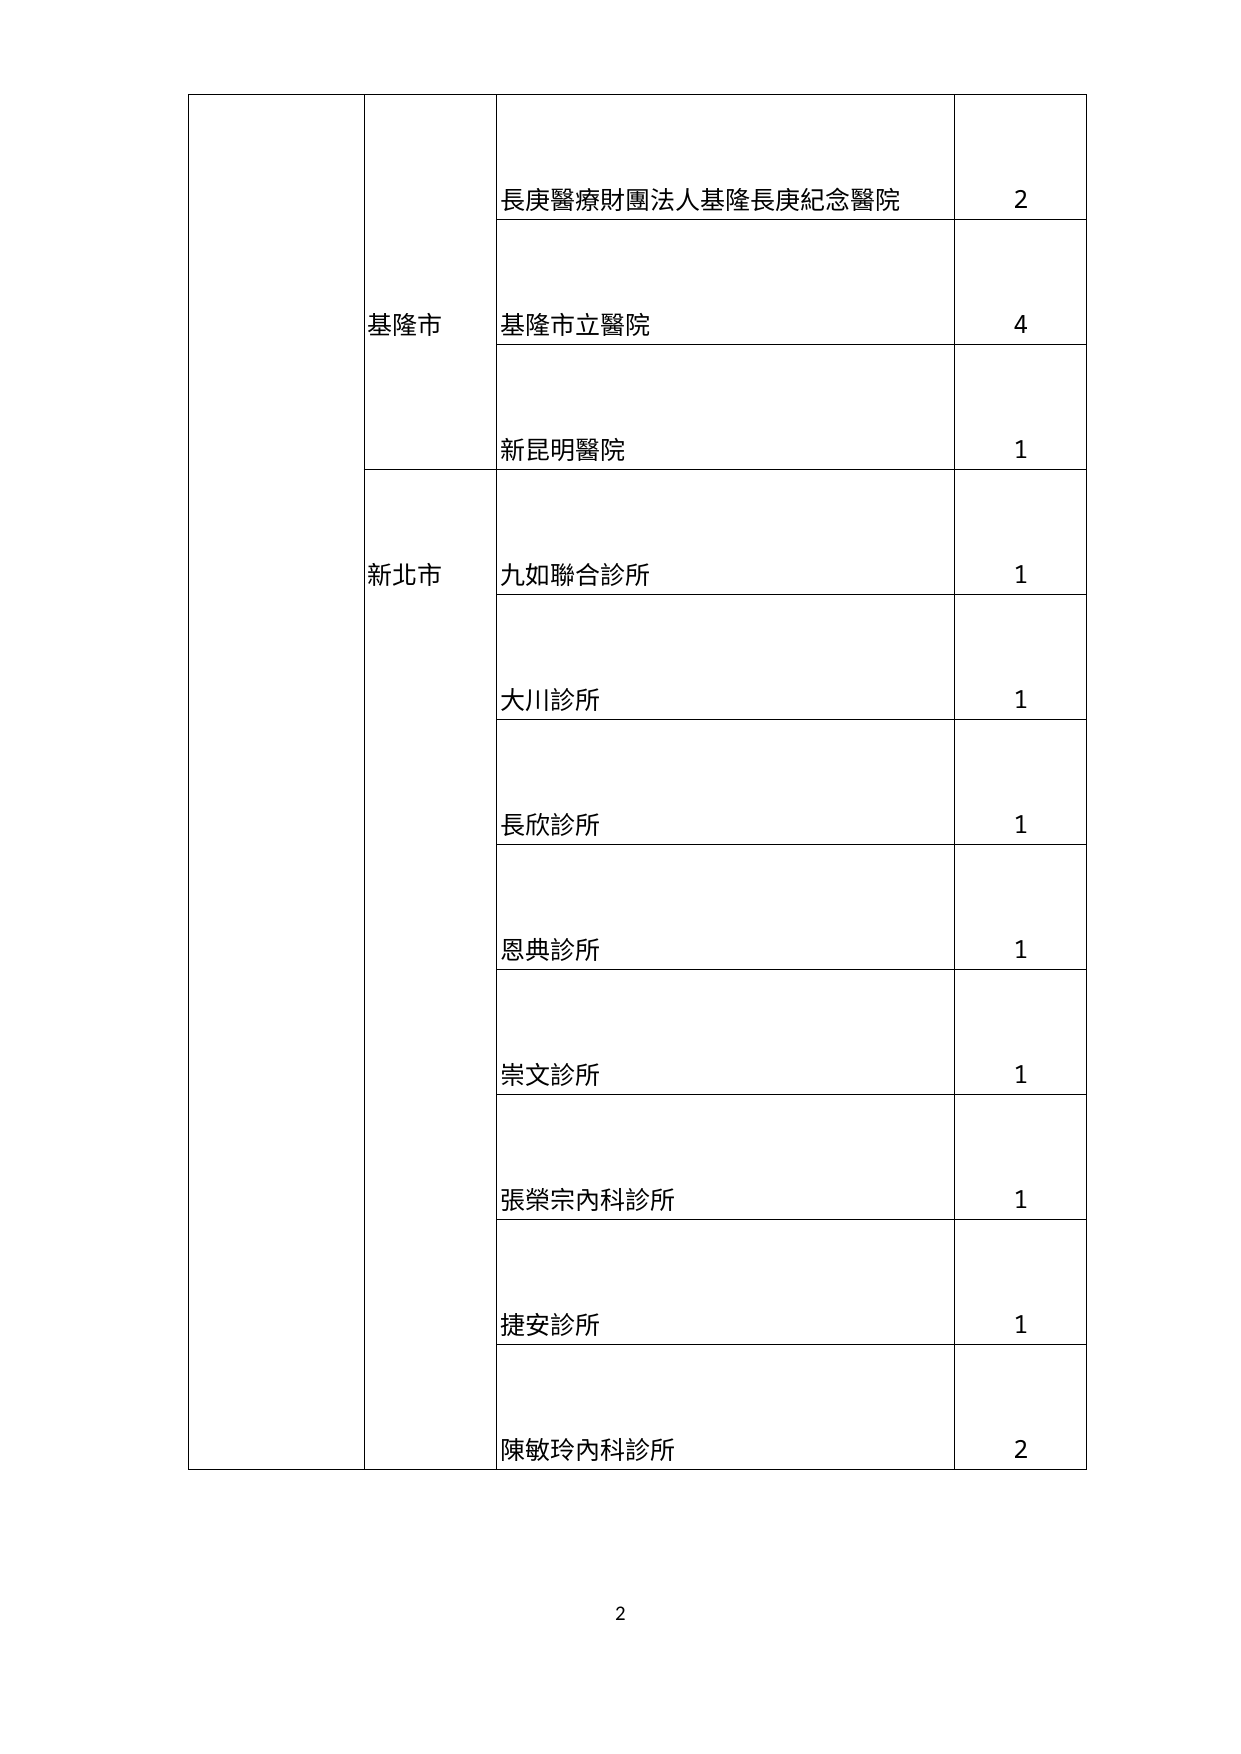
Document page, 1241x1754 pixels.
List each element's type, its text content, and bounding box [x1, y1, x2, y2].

table_cell 陳敏玲內科診所 [497, 1345, 954, 1469]
table_cell 長庚醫療財團法人基隆長庚紀念醫院 [497, 95, 954, 219]
table_cell 1 [955, 720, 1086, 844]
table_cell 新昆明醫院 [497, 345, 954, 469]
table_cell 長欣診所 [497, 720, 954, 844]
table_cell 2 [955, 1345, 1086, 1469]
table_cell 1 [955, 970, 1086, 1094]
table_cell 基隆市 [365, 95, 496, 469]
table_cell 九如聯合診所 [497, 470, 954, 594]
table_cell 新北市 [365, 470, 496, 1469]
table_cell 大川診所 [497, 595, 954, 719]
table_cell 4 [955, 220, 1086, 344]
table_cell 捷安診所 [497, 1220, 954, 1344]
table_cell 2 [955, 95, 1086, 219]
table_cell 1 [955, 595, 1086, 719]
table_cell 1 [955, 345, 1086, 469]
table_cell 1 [955, 470, 1086, 594]
table_cell 恩典診所 [497, 845, 954, 969]
table_cell 張榮宗內科診所 [497, 1095, 954, 1219]
table_cell 1 [955, 1220, 1086, 1344]
table_cell 1 [955, 1095, 1086, 1219]
table_cell 1 [955, 845, 1086, 969]
table_cell 崇文診所 [497, 970, 954, 1094]
table_cell [189, 95, 364, 1469]
table_cell 基隆市立醫院 [497, 220, 954, 344]
